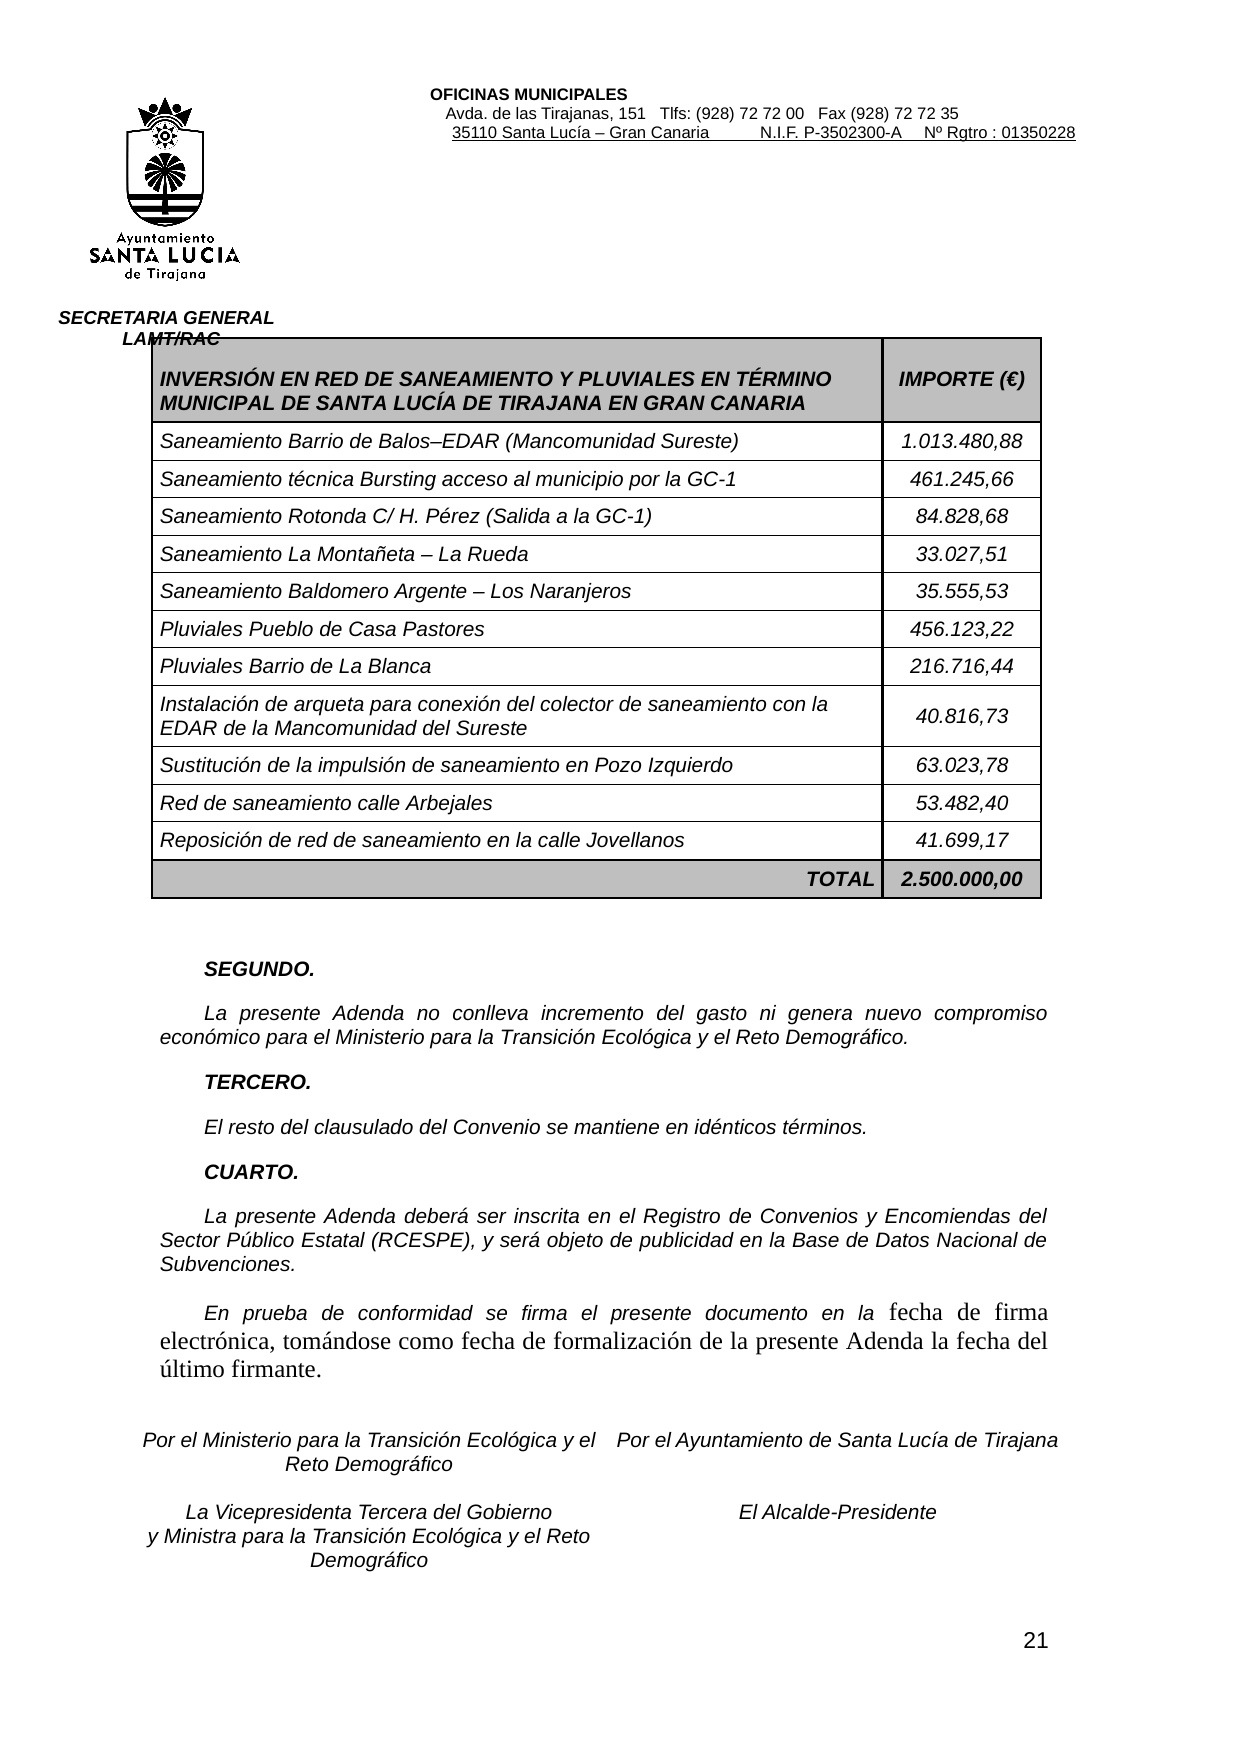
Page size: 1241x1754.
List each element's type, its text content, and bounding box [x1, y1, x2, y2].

text La presente Adenda deberá ser inscrita en el Registro de Convenios y Encomiendas del Sector Público Estatal (RCESPE), y será objeto de publicidad en la Base de Datos Nacional de Subvenciones. [159, 1204, 1048, 1276]
table_cell Pluviales Barrio de La Blanca [153, 648, 881, 684]
table_cell 456.123,22 [884, 611, 1040, 647]
text SEGUNDO. [159, 956, 1048, 980]
table_header INVERSIÓN EN RED DE SANEAMIENTO Y PLUVIALES EN TÉRMINO MUNICIPAL DE SANTA LUCÍA DE TIRAJANA EN GRAN CANARIA [153, 339, 881, 421]
table_cell Saneamiento Barrio de Balos–EDAR (Mancomunidad Sureste) [153, 423, 881, 459]
text CUARTO. [159, 1159, 1048, 1183]
table_cell 53.482,40 [884, 785, 1040, 821]
table_cell 63.023,78 [884, 747, 1040, 783]
table_cell Instalación de arqueta para conexión del colector de saneamiento con la EDAR de la Mancomunidad del Sureste [153, 686, 881, 746]
table_cell 35.555,53 [884, 573, 1040, 609]
text El resto del clausulado del Convenio se mantiene en idénticos términos. [159, 1115, 1048, 1139]
text La presente Adenda no conlleva incremento del gasto ni genera nuevo compromiso económico para el Ministerio para la Transición Ecológica y el Reto Demográfico. [159, 1001, 1048, 1049]
table_cell Red de saneamiento calle Arbejales [153, 785, 881, 821]
table_cell TOTAL [153, 861, 881, 897]
table_cell Reposición de red de saneamiento en la calle Jovellanos [153, 822, 881, 858]
table_cell Pluviales Pueblo de Casa Pastores [153, 611, 881, 647]
table_cell Saneamiento técnica Bursting acceso al municipio por la GC-1 [153, 461, 881, 497]
table_cell 40.816,73 [884, 686, 1040, 746]
table_cell 41.699,17 [884, 822, 1040, 858]
text TERCERO. [159, 1070, 1048, 1094]
table_cell 84.828,68 [884, 498, 1040, 534]
table_header Por el Ayuntamiento de Santa Lucía de Tirajana El Alcalde-Presidente [603, 1404, 1073, 1572]
table_cell 33.027,51 [884, 536, 1040, 572]
text En prueba de conformidad se firma el presente documento en la fecha de firma electrónica, tomándose como fecha de formalización de la presente Adenda la fecha del último firmante. [159, 1297, 1048, 1383]
table_cell 216.716,44 [884, 648, 1040, 684]
table_cell 1.013.480,88 [884, 423, 1040, 459]
table_cell 461.245,66 [884, 461, 1040, 497]
picture [61, 67, 268, 307]
table_header IMPORTE (€) [884, 339, 1040, 421]
table_cell 2.500.000,00 [884, 861, 1040, 897]
table_cell Sustitución de la impulsión de saneamiento en Pozo Izquierdo [153, 747, 881, 783]
table_cell Saneamiento Baldomero Argente – Los Naranjeros [153, 573, 881, 609]
table_cell Saneamiento Rotonda C/ H. Pérez (Salida a la GC-1) [153, 498, 881, 534]
table_header Por el Ministerio para la Transición Ecológica y el Reto Demográfico La Vicepresidenta Tercera del Gobierno y Ministra para la Transición Ecológica y el Reto Demográfico [135, 1404, 602, 1572]
table_cell Saneamiento La Montañeta – La Rueda [153, 536, 881, 572]
